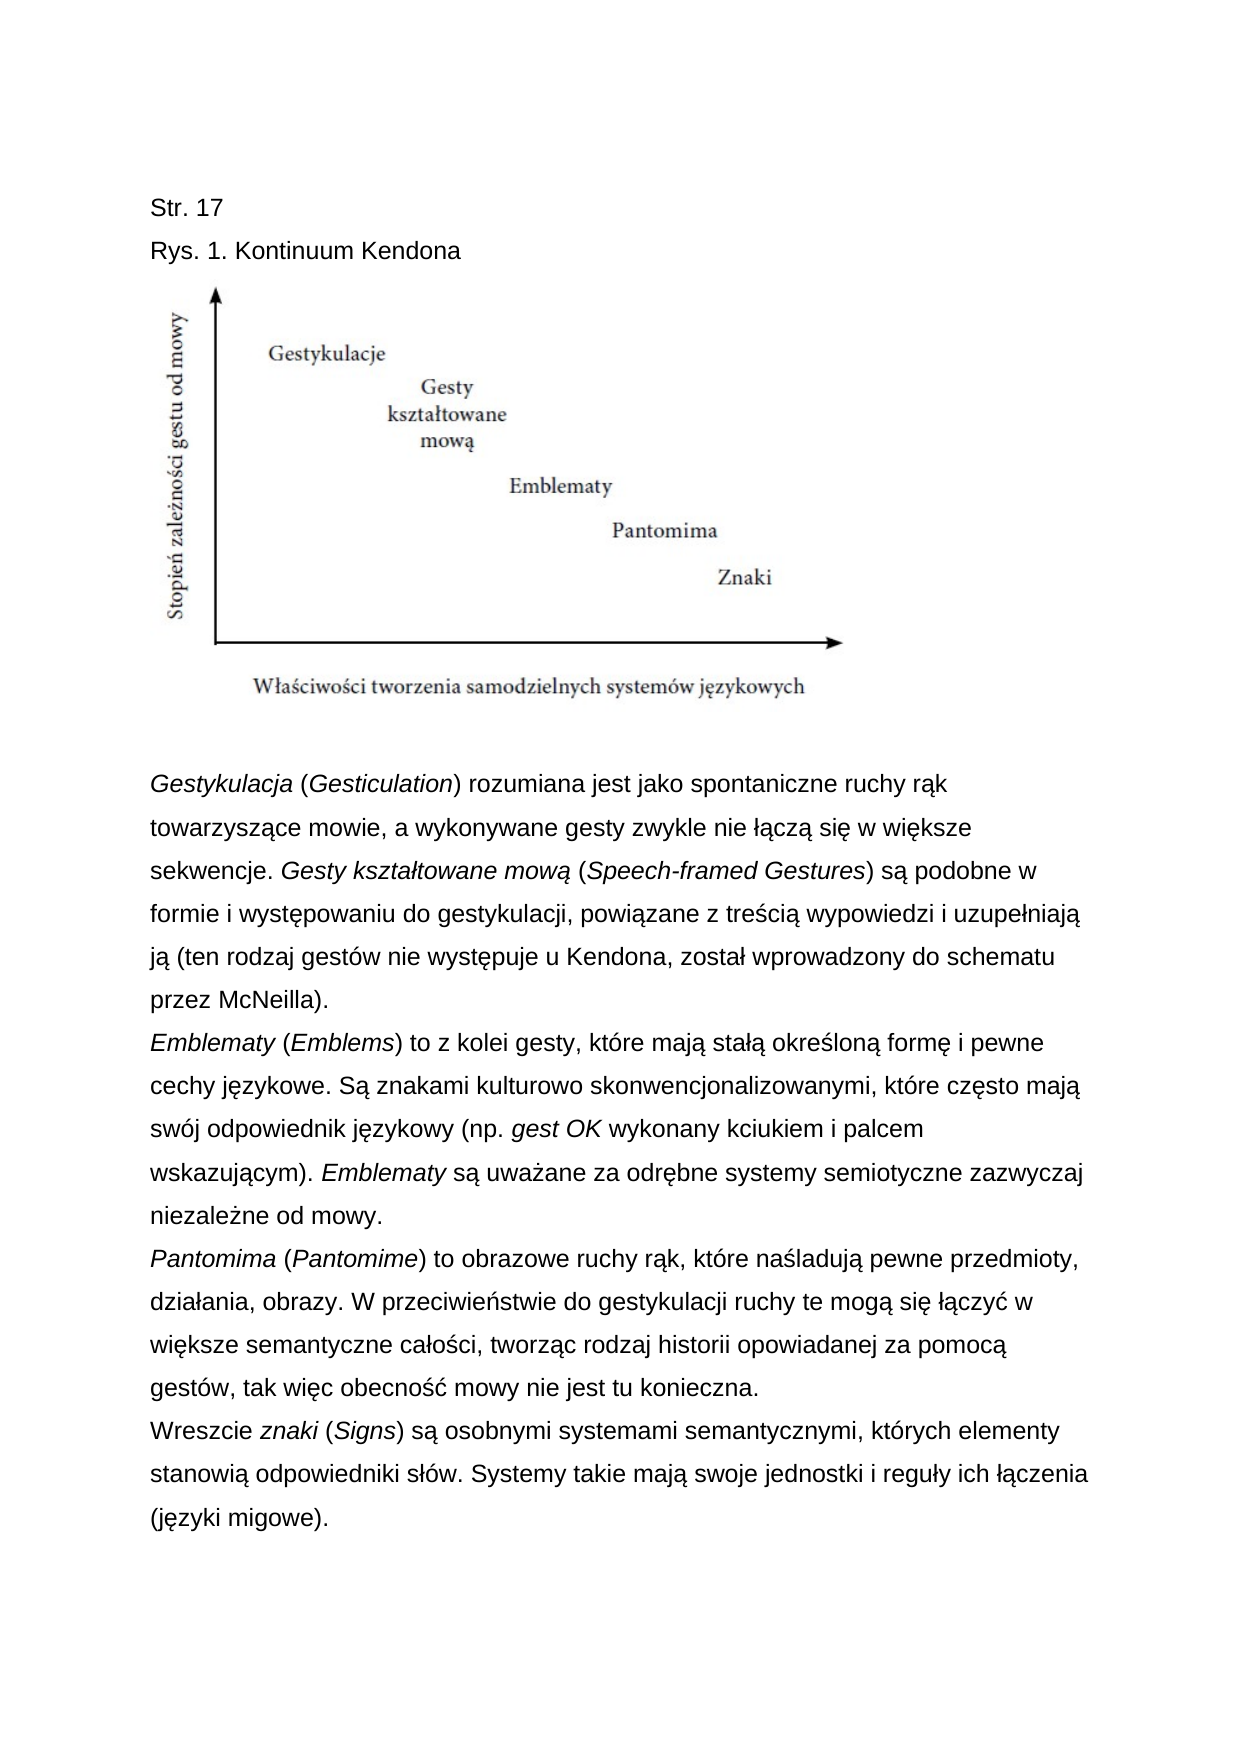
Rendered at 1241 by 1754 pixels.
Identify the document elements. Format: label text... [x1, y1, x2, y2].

picture [150, 279, 865, 712]
text Rys. 1. Kontinuum Kendona [150, 236, 1090, 265]
text Emblematy (Emblems) to z kolei gesty, które mają stałą określoną formę i pewne cechy językowe. Są znakami kulturowo skonwencjonalizowanymi, które często mają swój odpowiednik językowy (np. gest OK wykonany kciukiem i palcem wskazującym). Emblematy są uważane za odrębne systemy semiotyczne zazwyczaj niezależne od mowy. [150, 1028, 1090, 1229]
text Str. 17 [150, 193, 1090, 222]
text Wreszcie znaki (Signs) są osobnymi systemami semantycznymi, których elementy stanowią odpowiedniki słów. Systemy takie mają swoje jednostki i reguły ich łączenia (języki migowe). [150, 1416, 1090, 1531]
text Gestykulacja (Gesticulation) rozumiana jest jako spontaniczne ruchy rąk towarzyszące mowie, a wykonywane gesty zwykle nie łączą się w większe sekwencje. Gesty kształtowane mową (Speech-framed Gestures) są podobne w formie i występowaniu do gestykulacji, powiązane z treścią wypowiedzi i uzupełniają ją (ten rodzaj gestów nie występuje u Kendona, został wprowadzony do schematu przez McNeilla). [150, 769, 1090, 1014]
text Pantomima (Pantomime) to obrazowe ruchy rąk, które naśladują pewne przedmioty, działania, obrazy. W przeciwieństwie do gestykulacji ruchy te mogą się łączyć w większe semantyczne całości, tworząc rodzaj historii opowiadanej za pomocą gestów, tak więc obecność mowy nie jest tu konieczna. [150, 1244, 1090, 1402]
